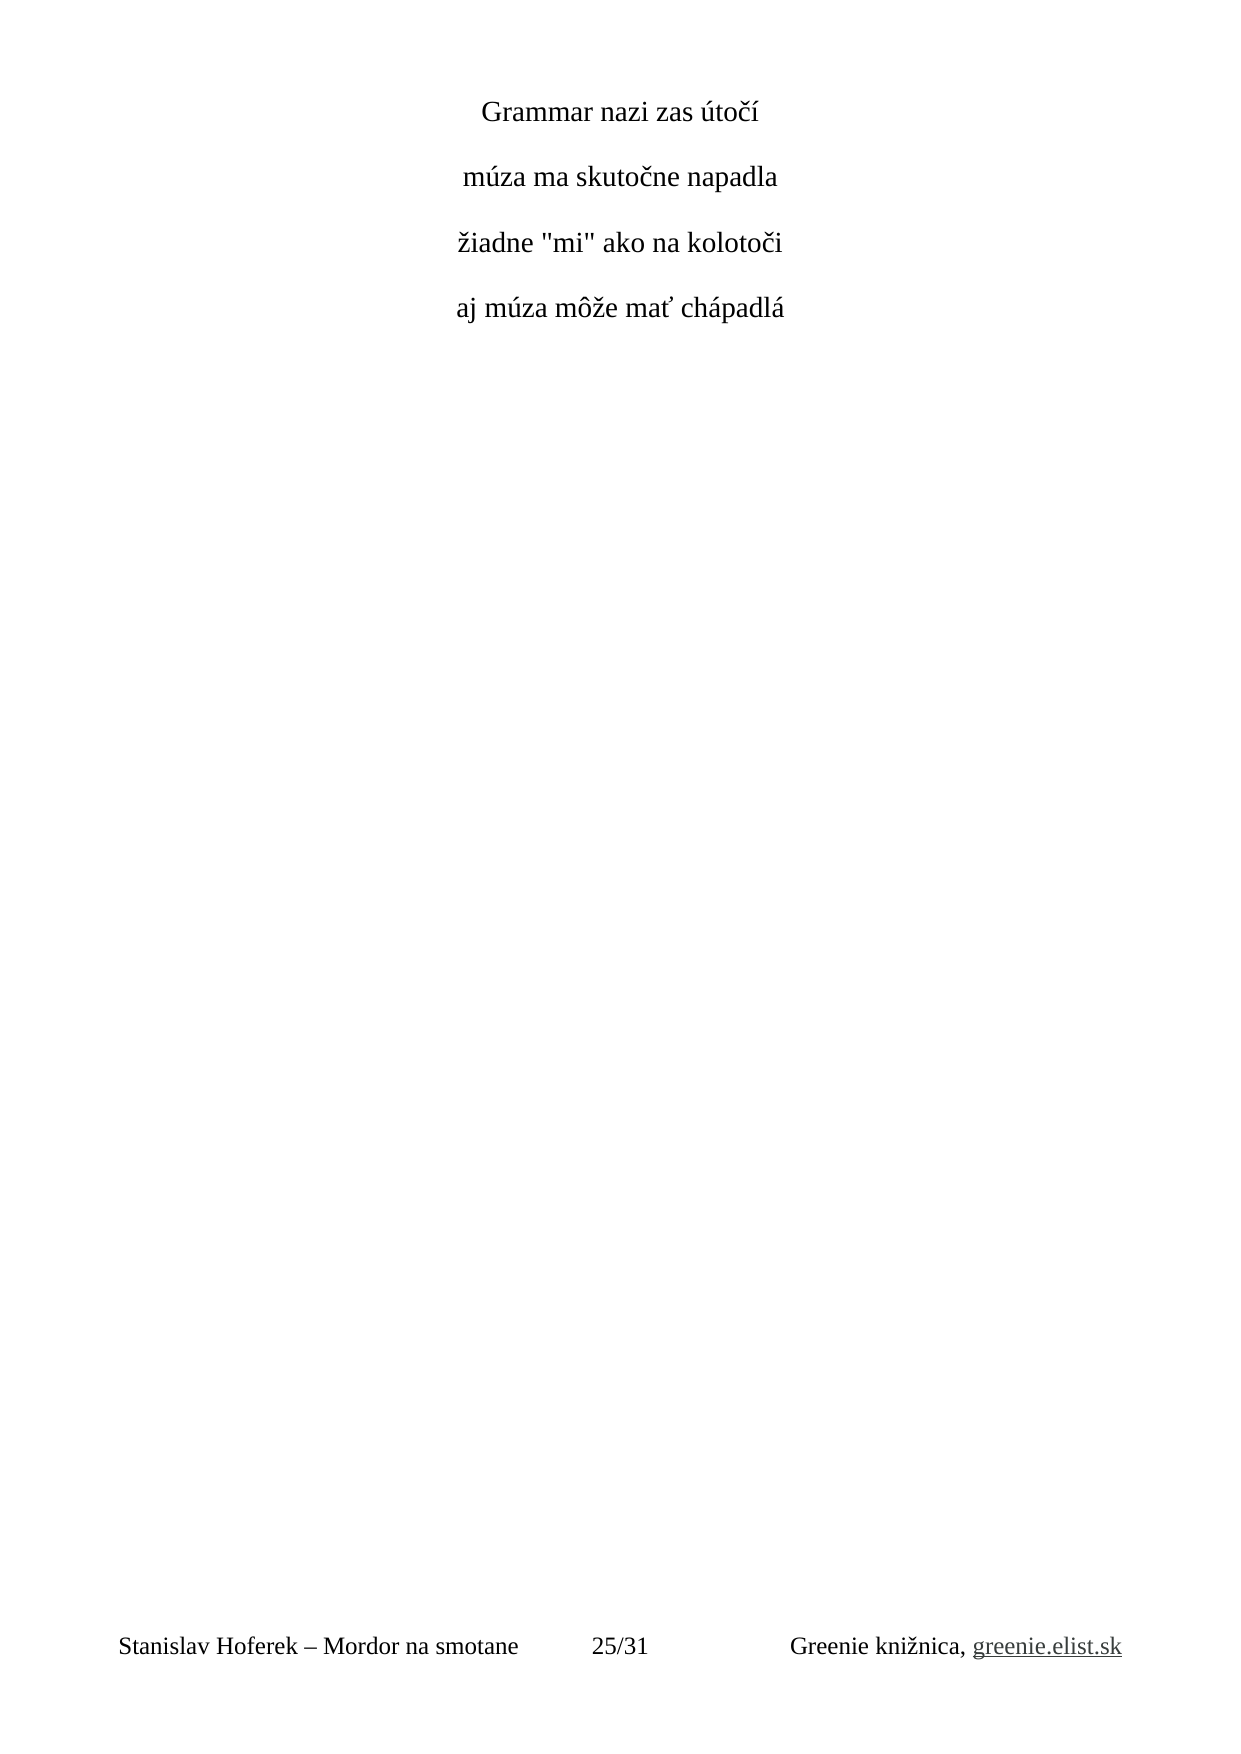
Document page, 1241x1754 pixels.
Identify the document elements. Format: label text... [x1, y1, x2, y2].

text Grammar nazi zas útočí [106, 94, 1134, 128]
text žiadne "mi" ako na kolotoči [106, 225, 1134, 258]
text múza ma skutočne napadla [106, 159, 1134, 193]
text aj múza môže mať chápadlá [106, 290, 1134, 323]
